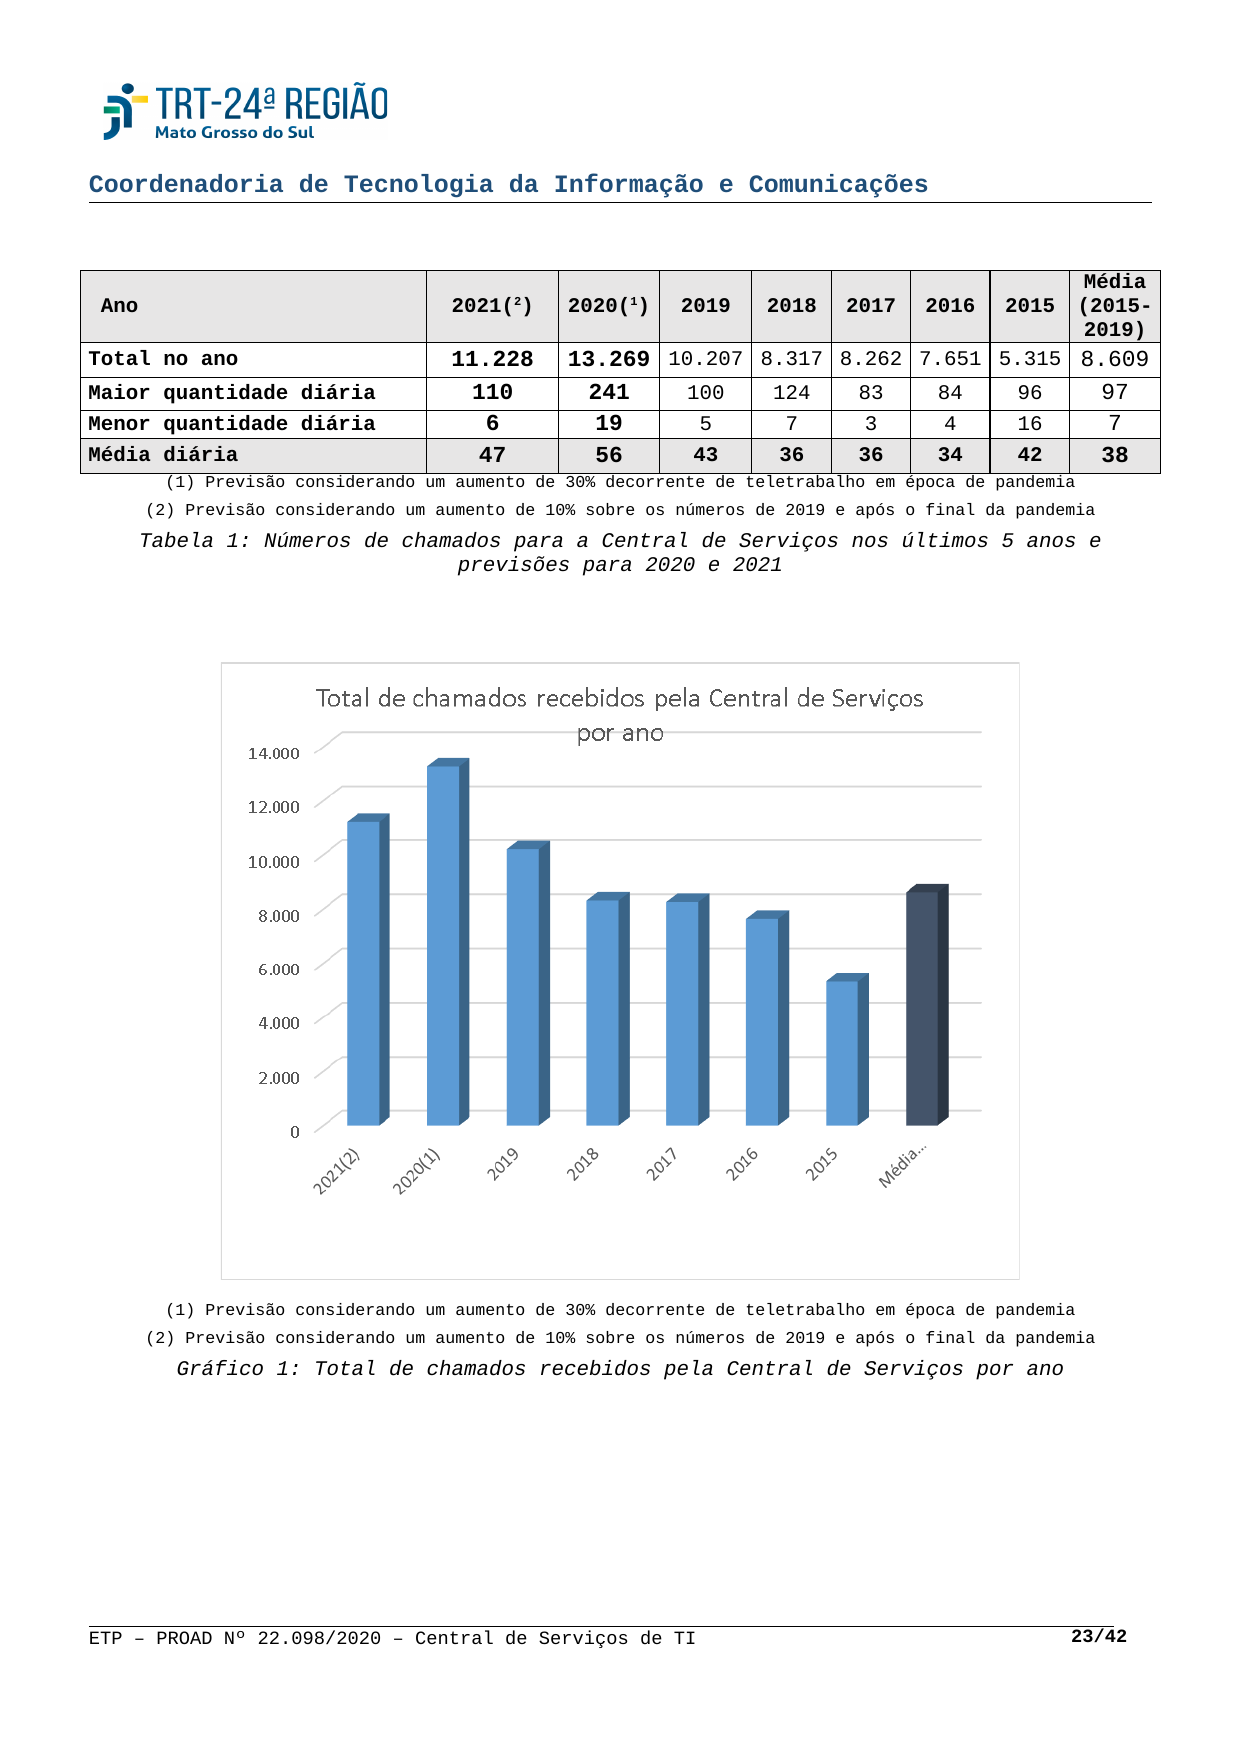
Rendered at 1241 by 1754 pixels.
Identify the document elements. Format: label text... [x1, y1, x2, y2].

table_cell 100 [660, 378, 751, 409]
table_cell 47 [427, 439, 558, 473]
text (2) Previsão considerando um aumento de 10% sobre os números de 2019 e após o final da pandemia [89, 502, 1152, 521]
table_cell 8.609 [1070, 343, 1160, 377]
table_cell 11.228 [427, 343, 558, 377]
text (1) Previsão considerando um aumento de 30% decorrente de teletrabalho em época de pandemia [89, 474, 1152, 492]
table_cell 56 [559, 439, 659, 473]
table_header 2016 [911, 271, 989, 342]
table_cell 36 [832, 439, 910, 473]
table_cell Maior quantidade diária [81, 378, 426, 409]
table_cell 16 [991, 411, 1069, 438]
table_cell 124 [752, 378, 831, 409]
table_cell Menor quantidade diária [81, 411, 426, 438]
table_header 2019 [660, 271, 751, 342]
table_cell 241 [559, 378, 659, 409]
table_cell 43 [660, 439, 751, 473]
table_cell 84 [911, 378, 989, 409]
table_cell 3 [832, 411, 910, 438]
table_cell 110 [427, 378, 558, 409]
table_cell 10.207 [660, 343, 751, 377]
table_cell 36 [752, 439, 831, 473]
text (1) Previsão considerando um aumento de 30% decorrente de teletrabalho em época de pandemia [89, 1302, 1152, 1320]
table_cell 13.269 [559, 343, 659, 377]
table_cell 5.315 [991, 343, 1069, 377]
table_cell 8.317 [752, 343, 831, 377]
table_cell 38 [1070, 439, 1160, 473]
table_cell 42 [991, 439, 1069, 473]
table_header 2021(2) [427, 271, 558, 342]
table_cell 96 [991, 378, 1069, 409]
table_cell 4 [911, 411, 989, 438]
table_cell 97 [1070, 378, 1160, 409]
picture [220, 662, 1020, 1280]
table_cell 8.262 [832, 343, 910, 377]
table_cell 34 [911, 439, 989, 473]
table_cell 7.651 [911, 343, 989, 377]
table_cell 5 [660, 411, 751, 438]
table_header Média (2015-2019) [1070, 271, 1160, 342]
table_header 2017 [832, 271, 910, 342]
table_cell 19 [559, 411, 659, 438]
table_cell Total no ano [81, 343, 426, 377]
text (2) Previsão considerando um aumento de 10% sobre os números de 2019 e após o final da pandemia [89, 1330, 1152, 1349]
table_cell 7 [1070, 411, 1160, 438]
text Tabela 1: Números de chamados para a Central de Serviços nos últimos 5 anos e previsões para 2020 e 2021 [89, 530, 1152, 577]
picture [103, 82, 388, 140]
table_header 2020(1) [559, 271, 659, 342]
table_cell 83 [832, 378, 910, 409]
table_cell 6 [427, 411, 558, 438]
table_header 2015 [991, 271, 1069, 342]
table_cell 7 [752, 411, 831, 438]
table_header Ano [81, 271, 426, 342]
table_header 2018 [752, 271, 831, 342]
table_cell Média diária [81, 439, 426, 473]
text Gráfico 1: Total de chamados recebidos pela Central de Serviços por ano [89, 1358, 1152, 1382]
